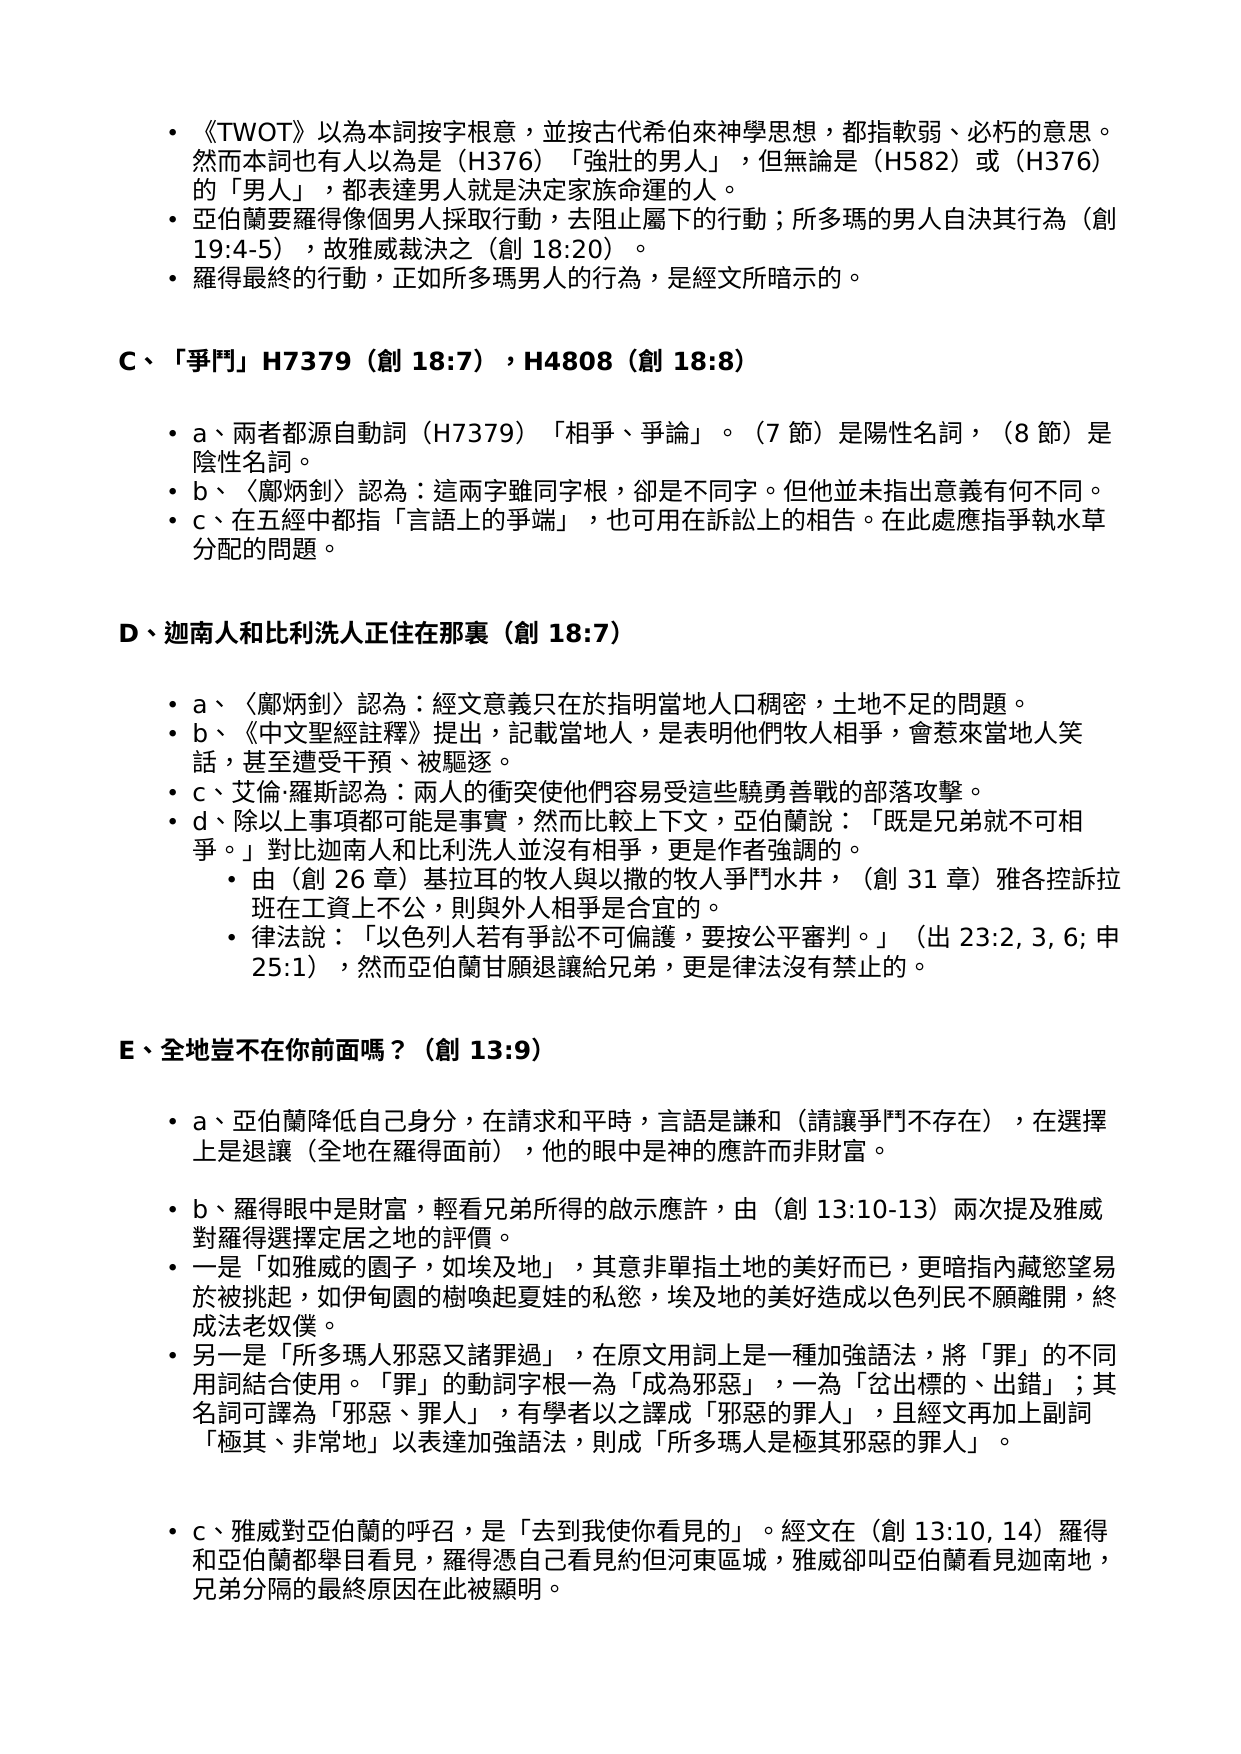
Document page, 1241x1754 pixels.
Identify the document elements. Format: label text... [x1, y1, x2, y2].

list 羅得最終的行動，正如所多瑪男人的行為，是經文所暗示的。 [177, 264, 1122, 293]
list d、除以上事項都可能是事實，然而比較上下文，亞伯蘭說：「既是兄弟就不可相爭。」對比迦南人和比利洗人並沒有相爭，更是作者強調的。 [177, 807, 1122, 865]
list c、在五經中都指「言語上的爭端」，也可用在訴訟上的相告。在此處應指爭執水草分配的問題。 [177, 506, 1122, 564]
list 由（創 26 章）基拉耳的牧人與以撒的牧人爭鬥水井，（創 31 章）雅各控訴拉班在工資上不公，則與外人相爭是合宜的。 [236, 865, 1122, 923]
list c、雅威對亞伯蘭的呼召，是「去到我使你看見的」。經文在（創 13:10, 14）羅得和亞伯蘭都舉目看見，羅得憑自己看見約但河東區城，雅威卻叫亞伯蘭看見迦南地，兄弟分隔的最終原因在此被顯明。 [177, 1517, 1122, 1604]
list b、〈鄺炳釗〉認為：這兩字雖同字根，卻是不同字。但他並未指出意義有何不同。 [177, 477, 1122, 506]
list 另一是「所多瑪人邪惡又諸罪過」，在原文用詞上是一種加強語法，將「罪」的不同用詞結合使用。「罪」的動詞字根一為「成為邪惡」，一為「岔出標的、出錯」；其名詞可譯為「邪惡、罪人」，有學者以之譯成「邪惡的罪人」，且經文再加上副詞「極其、非常地」以表達加強語法，則成「所多瑪人是極其邪惡的罪人」。 [177, 1341, 1122, 1458]
subtitle D、迦南人和比利洗人正住在那裏（創 18:7） [118, 619, 1122, 648]
list 《TWOT》以為本詞按字根意，並按古代希伯來神學思想，都指軟弱、必朽的意思。然而本詞也有人以為是（H376）「強壯的男人」，但無論是（H582）或（H376）的「男人」，都表達男人就是決定家族命運的人。 [177, 118, 1122, 206]
subtitle E、全地豈不在你前面嗎？（創 13:9） [118, 1036, 1122, 1066]
list 一是「如雅威的園子，如埃及地」，其意非單指土地的美好而已，更暗指內藏慾望易於被挑起，如伊甸園的樹喚起夏娃的私慾，埃及地的美好造成以色列民不願離開，終成法老奴僕。 [177, 1254, 1122, 1341]
list 律法說：「以色列人若有爭訟不可偏護，要按公平審判。」（出 23:2, 3, 6; 申 25:1），然而亞伯蘭甘願退讓給兄弟，更是律法沒有禁止的。 [236, 923, 1122, 982]
list 亞伯蘭要羅得像個男人採取行動，去阻止屬下的行動；所多瑪的男人自決其行為（創 19:4-5），故雅威裁決之（創 18:20）。 [177, 206, 1122, 264]
list a、〈鄺炳釗〉認為：經文意義只在於指明當地人口稠密，土地不足的問題。 [177, 690, 1122, 719]
list b、《中文聖經註釋》提出，記載當地人，是表明他們牧人相爭，會惹來當地人笑話，甚至遭受干預、被驅逐。 [177, 719, 1122, 778]
list b、羅得眼中是財富，輕看兄弟所得的啟示應許，由（創 13:10-13）兩次提及雅威對羅得選擇定居之地的評價。 [177, 1195, 1122, 1254]
list a、亞伯蘭降低自己身分，在請求和平時，言語是謙和（請讓爭鬥不存在），在選擇上是退讓（全地在羅得面前），他的眼中是神的應許而非財富。 [177, 1107, 1122, 1166]
subtitle C、「爭鬥」H7379（創 18:7），H4808（創 18:8） [118, 348, 1122, 377]
list c、艾倫·羅斯認為：兩人的衝突使他們容易受這些驍勇善戰的部落攻擊。 [177, 778, 1122, 807]
list a、兩者都源自動詞（H7379）「相爭、爭論」。（7 節）是陽性名詞，（8 節）是陰性名詞。 [177, 419, 1122, 477]
